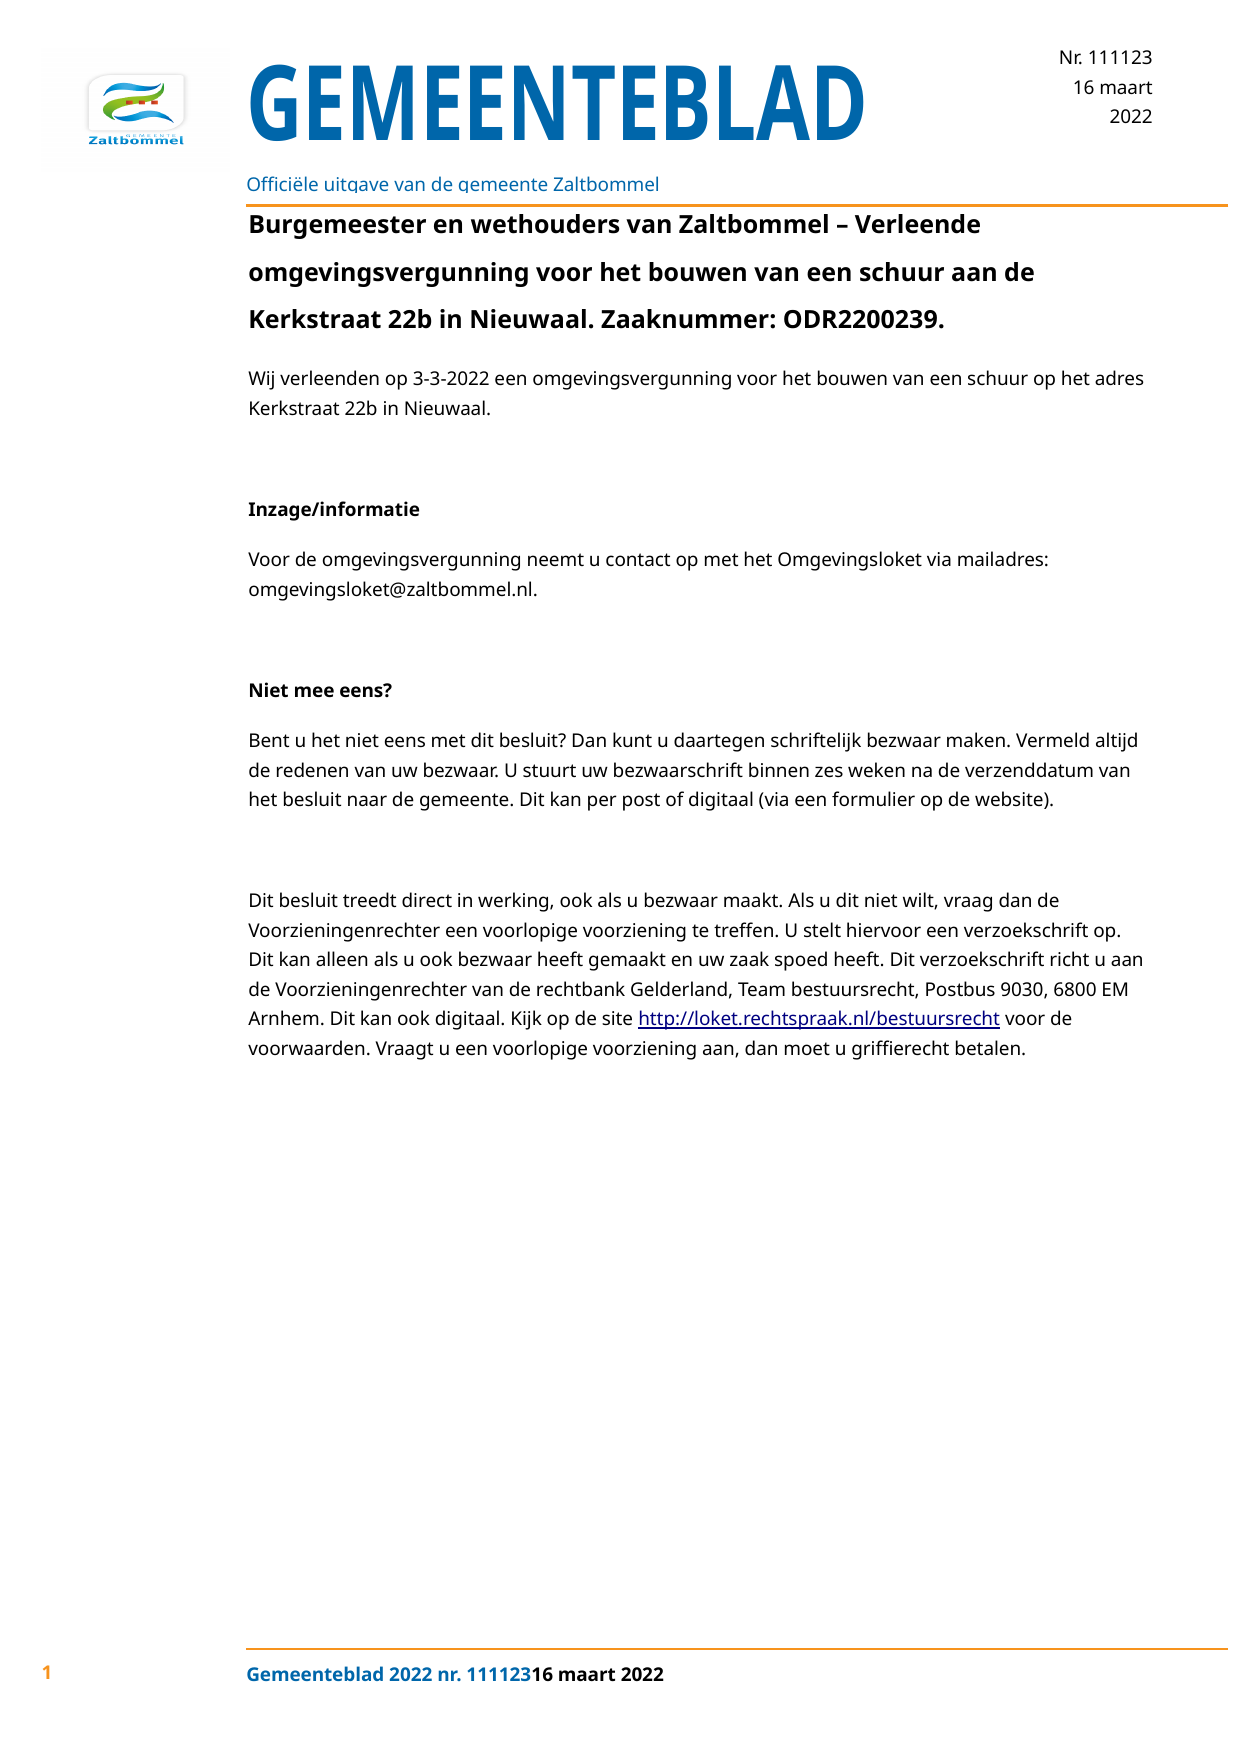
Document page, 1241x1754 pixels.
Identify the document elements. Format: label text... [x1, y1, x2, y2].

text Voor de omgevingsvergunning neemt u contact op met het Omgevingsloket via mailadres: omgevingsloket@zaltbommel.nl. [248, 546, 1152, 602]
text Wij verleenden op 3-3-2022 een omgevingsvergunning voor het bouwen van een schuur op het adres Kerkstraat 22b in Nieuwaal. [248, 366, 1152, 421]
text Niet mee eens? [248, 677, 1152, 702]
text Inzage/informatie [248, 496, 1152, 522]
text Dit besluit treedt direct in werking, ook als u bezwaar maakt. Als u dit niet wilt, vraag dan de Voorzieningenrechter een voorlopige voorziening te treffen. U stelt hiervoor een verzoekschrift op. Dit kan alleen als u ook bezwaar heeft gemaakt en uw zaak spoed heeft. Dit verzoekschrift richt u aan de Voorzieningenrechter van de rechtbank Gelderland, Team bestuursrecht, Postbus 9030, 6800 EM Arnhem. Dit kan ook digitaal. Kijk op de site http://loket.rechtspraak.nl/bestuursrecht voor de voorwaarden. Vraagt u een voorlopige voorziening aan, dan moet u griffierecht betalen. [248, 887, 1152, 1061]
picture [41, 47, 231, 172]
text Bent u het niet eens met dit besluit? Dan kunt u daartegen schriftelijk bezwaar maken. Vermeld altijd de redenen van uw bezwaar. U stuurt uw bezwaarschrift binnen zes weken na de verzenddatum van het besluit naar de gemeente. Dit kan per post of digitaal (via een formulier op de website). [248, 727, 1152, 812]
text Burgemeester en wethouders van Zaltbommel – Verleende omgevingsvergunning voor het bouwen van een schuur aan de Kerkstraat 22b in Nieuwaal. Zaaknummer: ODR2200239. [248, 207, 1152, 336]
